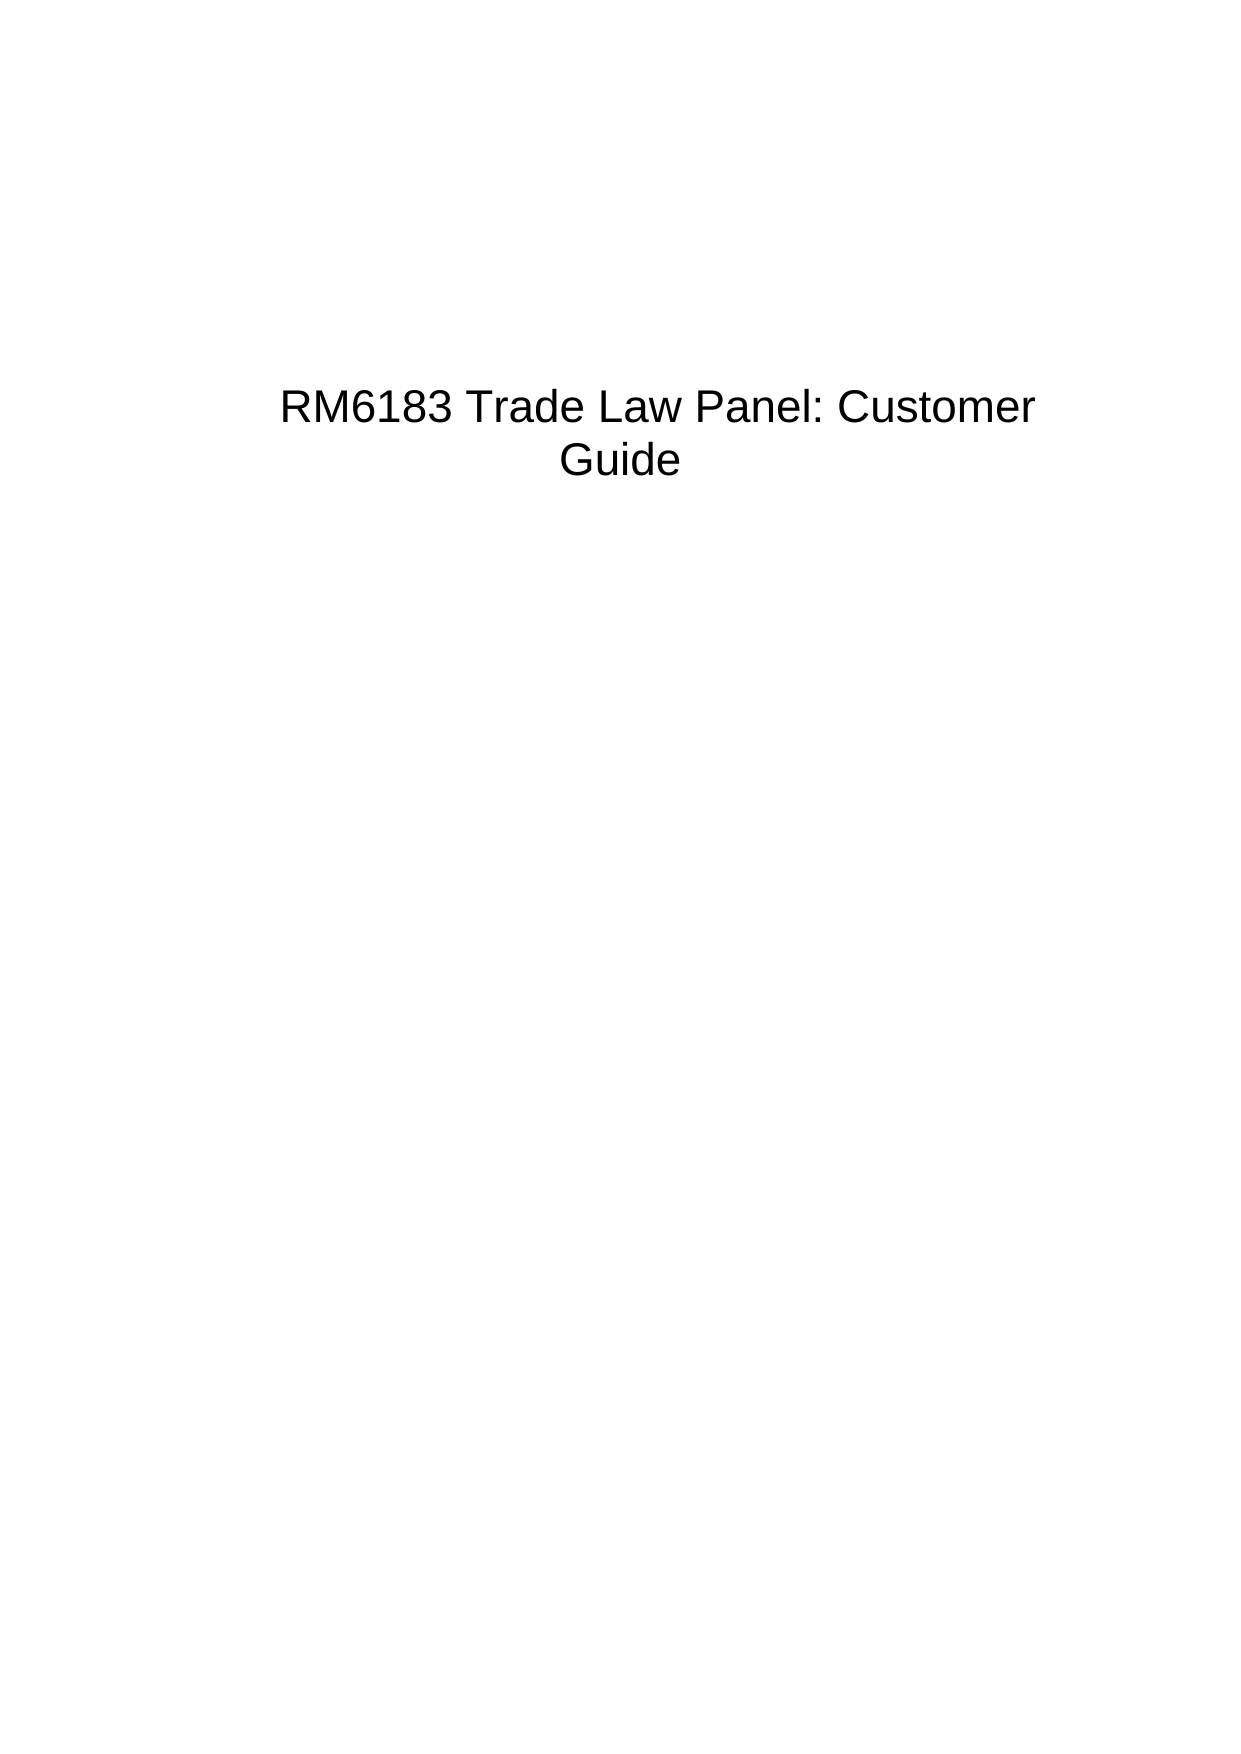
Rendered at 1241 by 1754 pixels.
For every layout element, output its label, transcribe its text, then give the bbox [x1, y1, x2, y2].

subtitle RM6183 Trade Law Panel: Customer Guide [150, 379, 1090, 485]
